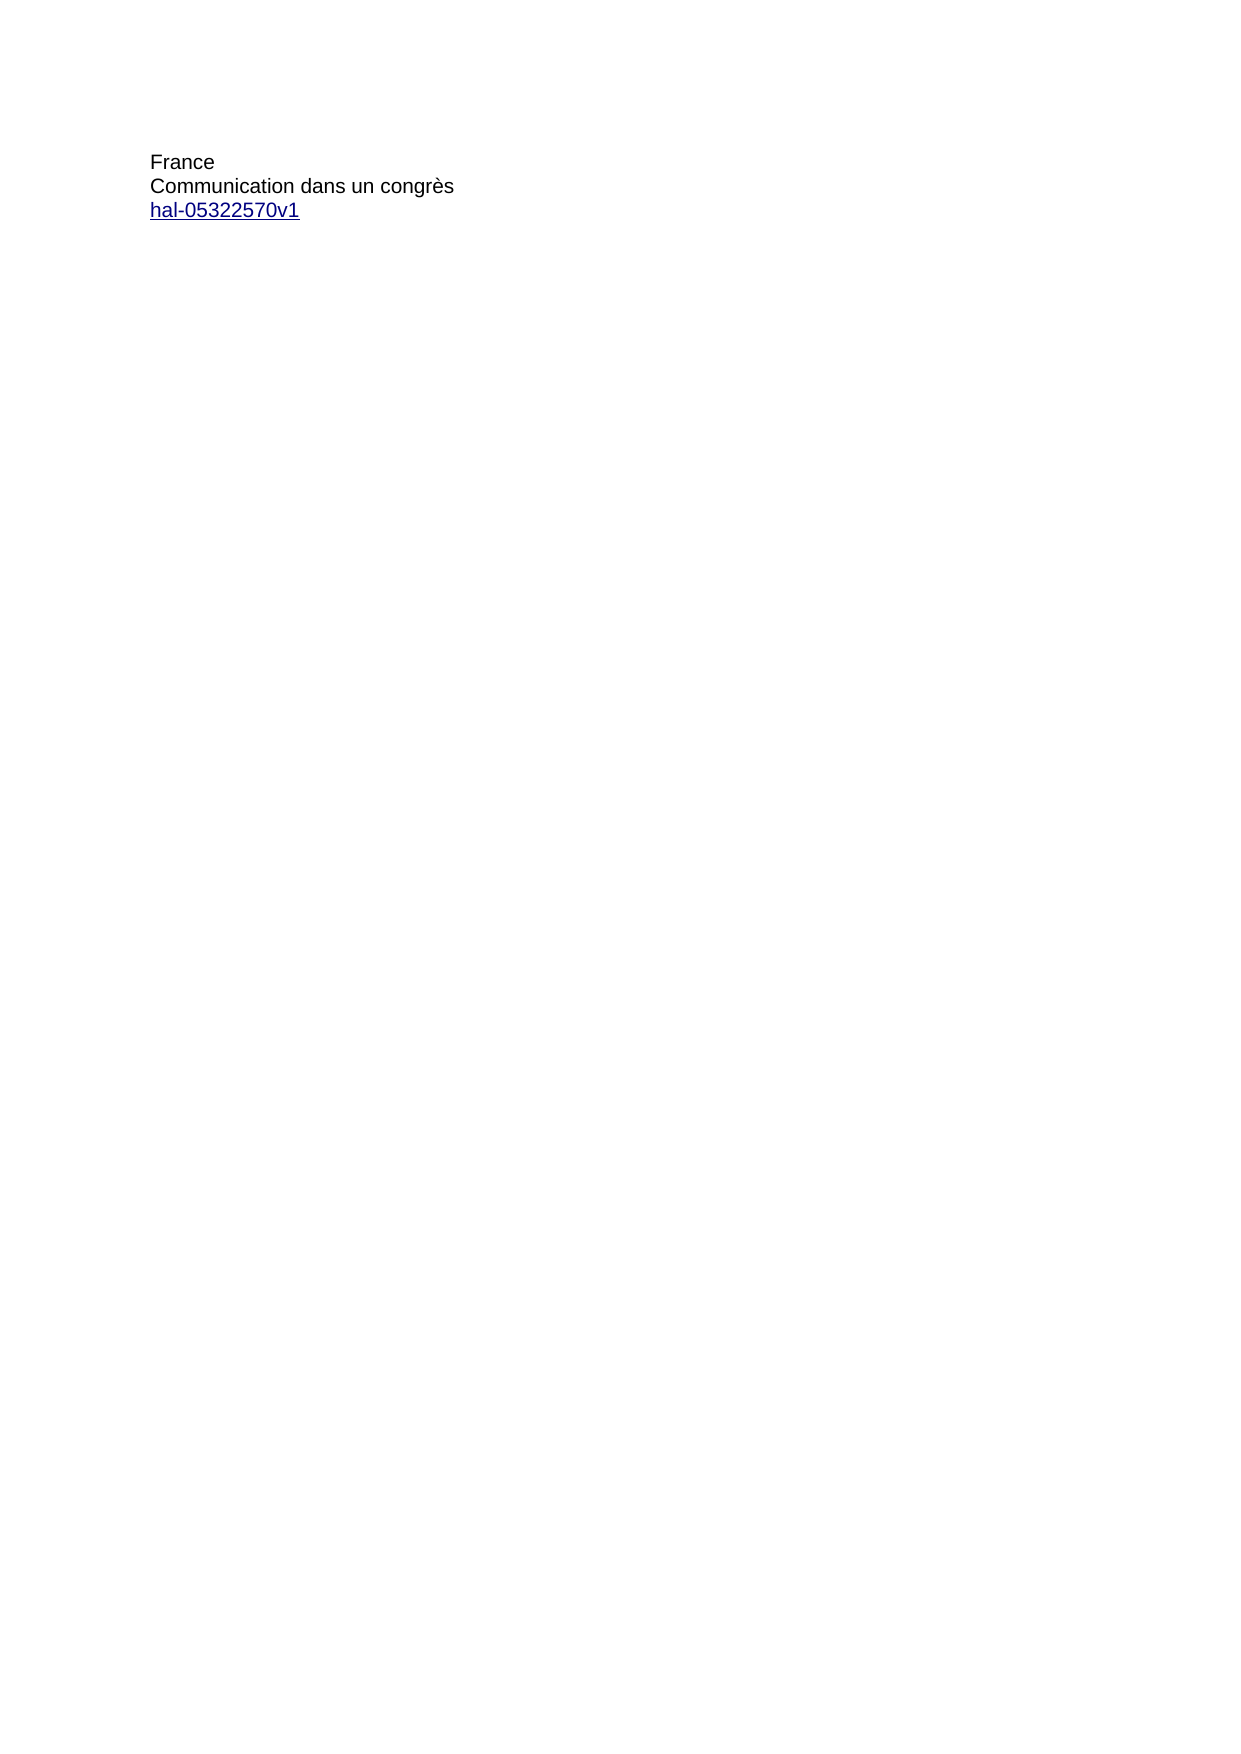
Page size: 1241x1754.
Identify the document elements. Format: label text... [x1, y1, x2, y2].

table_header Entre implication et engagement, des je(ux) puissants. Rachel Colombe,Rowan Coste,Nelly Millet Engagement dans la recherche, recherches engagées, recherches sur l’engagement : que nous disent les sciences de l’éducation et de la formation ?, Colloque Inter-AREF, Nov 2023, Nanterre, France Communication dans un congrès hal-05322570v1 [150, 150, 1090, 222]
